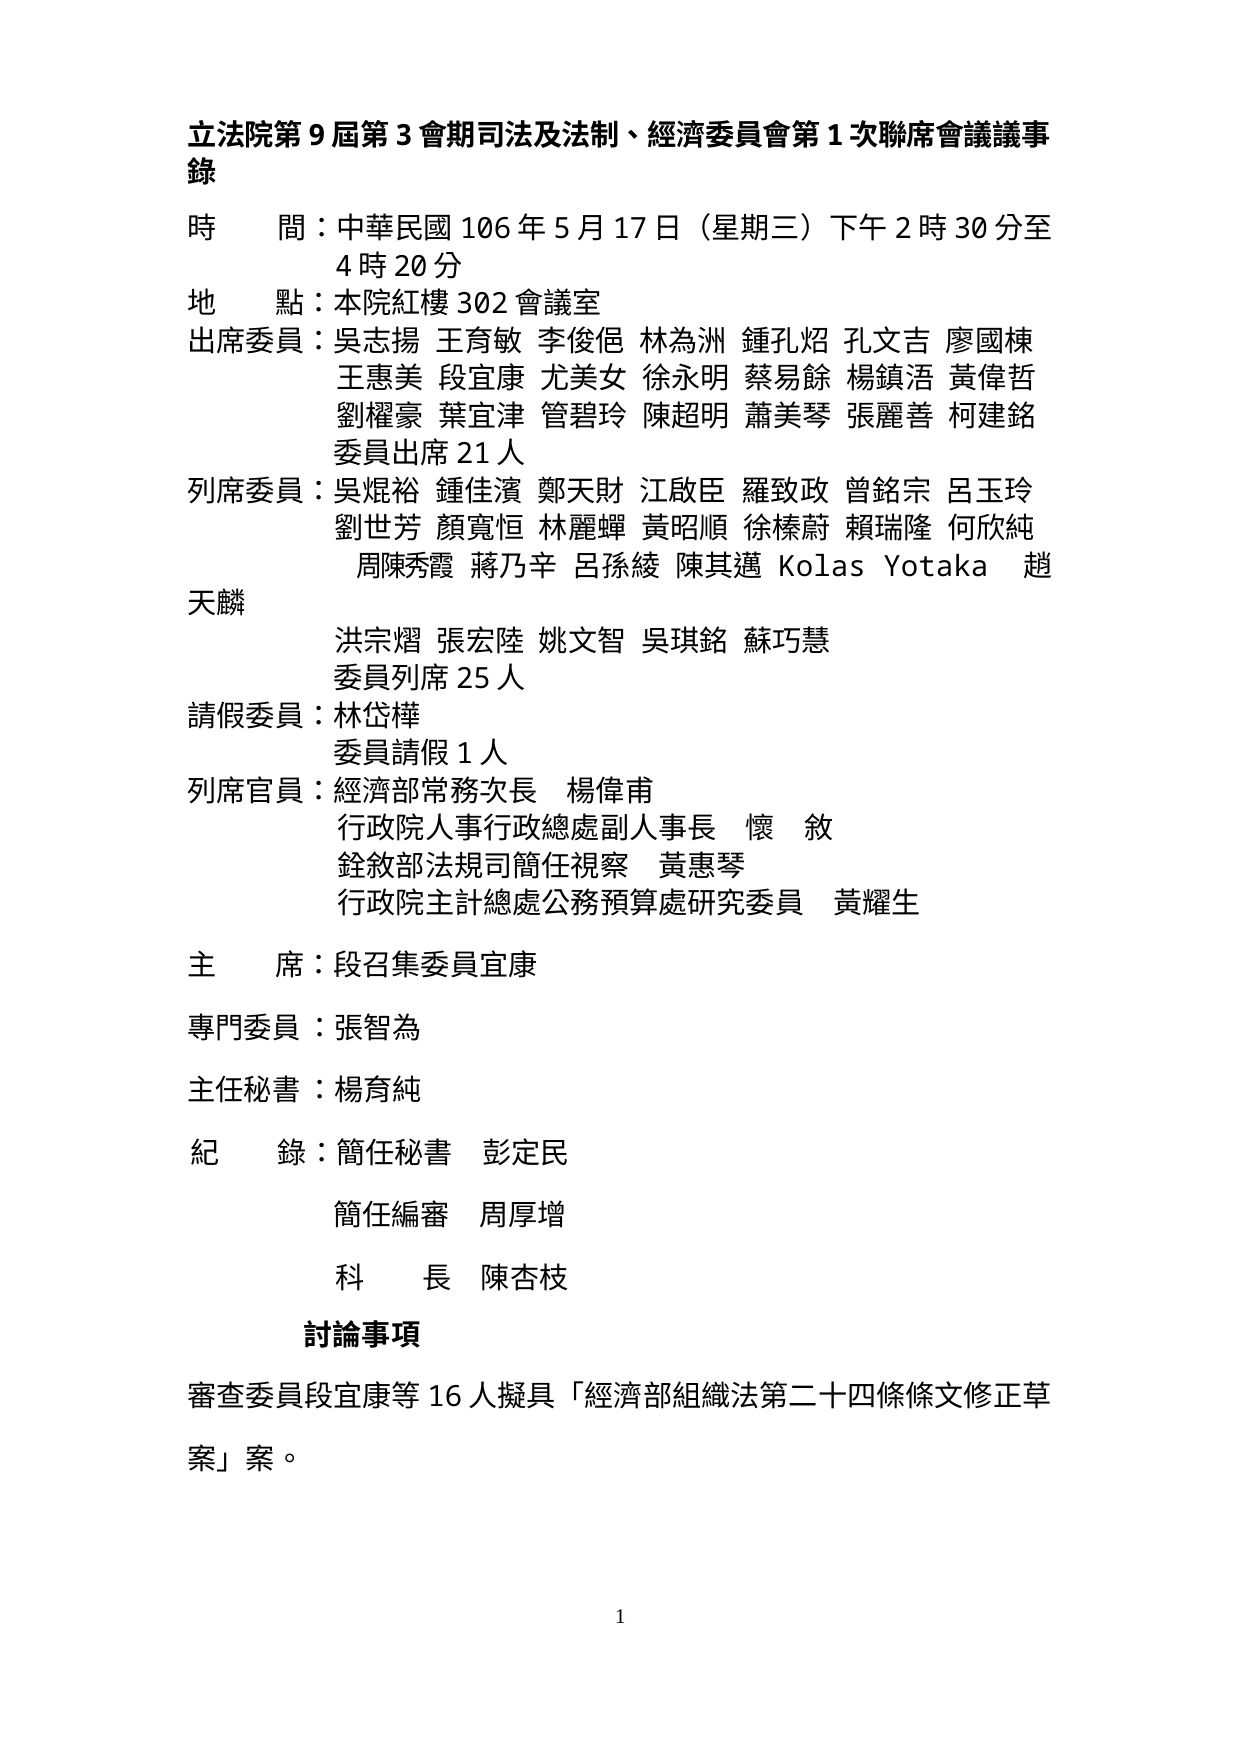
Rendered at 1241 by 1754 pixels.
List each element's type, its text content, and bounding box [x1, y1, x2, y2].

text 主任秘書：楊育純 [187, 1046, 1053, 1109]
text 劉櫂豪 葉宜津 管碧玲 陳超明 蕭美琴 張麗善 柯建銘 [187, 396, 1053, 434]
text 銓敘部法規司簡任視察 黃惠琴 [337, 846, 1053, 884]
text 王惠美 段宜康 尤美女 徐永明 蔡易餘 楊鎮浯 黃偉哲 [187, 359, 1053, 396]
text 請假委員：林岱樺 [187, 696, 1053, 734]
text 行政院主計總處公務預算處研究委員 黃耀生 [337, 884, 1053, 921]
text 審查委員段宜康等16人擬具「經濟部組織法第二十四條條文修正草案」案。 [187, 1352, 1053, 1477]
text 簡任編審 周厚增 [187, 1171, 1053, 1234]
text 地 點：本院紅樓302會議室 [187, 284, 1053, 321]
text 委員出席21人 [187, 434, 1053, 471]
text 討論事項 [187, 1315, 1053, 1352]
text 立法院第9屆第3會期司法及法制、經濟委員會第1次聯席會議議事錄 [187, 115, 1053, 190]
text 專門委員：張智為 [187, 984, 1053, 1046]
text 劉世芳 顏寬恒 林麗蟬 黃昭順 徐榛蔚 賴瑞隆 何欣純 [187, 509, 1053, 546]
text 紀 錄：簡任秘書 彭定民 [187, 1109, 1053, 1171]
text 委員列席25人 [187, 659, 1053, 696]
text 周陳秀霞 蔣乃辛 呂孫綾 陳其邁 Kolas Yotaka 趙天麟 [187, 546, 1053, 621]
text 委員請假1人 [187, 734, 1053, 771]
text 出席委員：吳志揚 王育敏 李俊俋 林為洲 鍾孔炤 孔文吉 廖國棟 [187, 321, 1053, 359]
text 科 長 陳杏枝 [187, 1234, 1053, 1296]
text 行政院人事行政總處副人事長 懷 敘 [337, 809, 1053, 846]
text 時 間：中華民國106年5月17日（星期三）下午2時30分至4時20分 [187, 209, 1053, 284]
text 列席官員：經濟部常務次長 楊偉甫 [187, 771, 1053, 809]
text 列席委員：吳焜裕 鍾佳濱 鄭天財 江啟臣 羅致政 曾銘宗 呂玉玲 [187, 471, 1053, 509]
text 主 席：段召集委員宜康 [187, 921, 1053, 984]
text 洪宗熠 張宏陸 姚文智 吳琪銘 蘇巧慧 [187, 621, 1053, 659]
